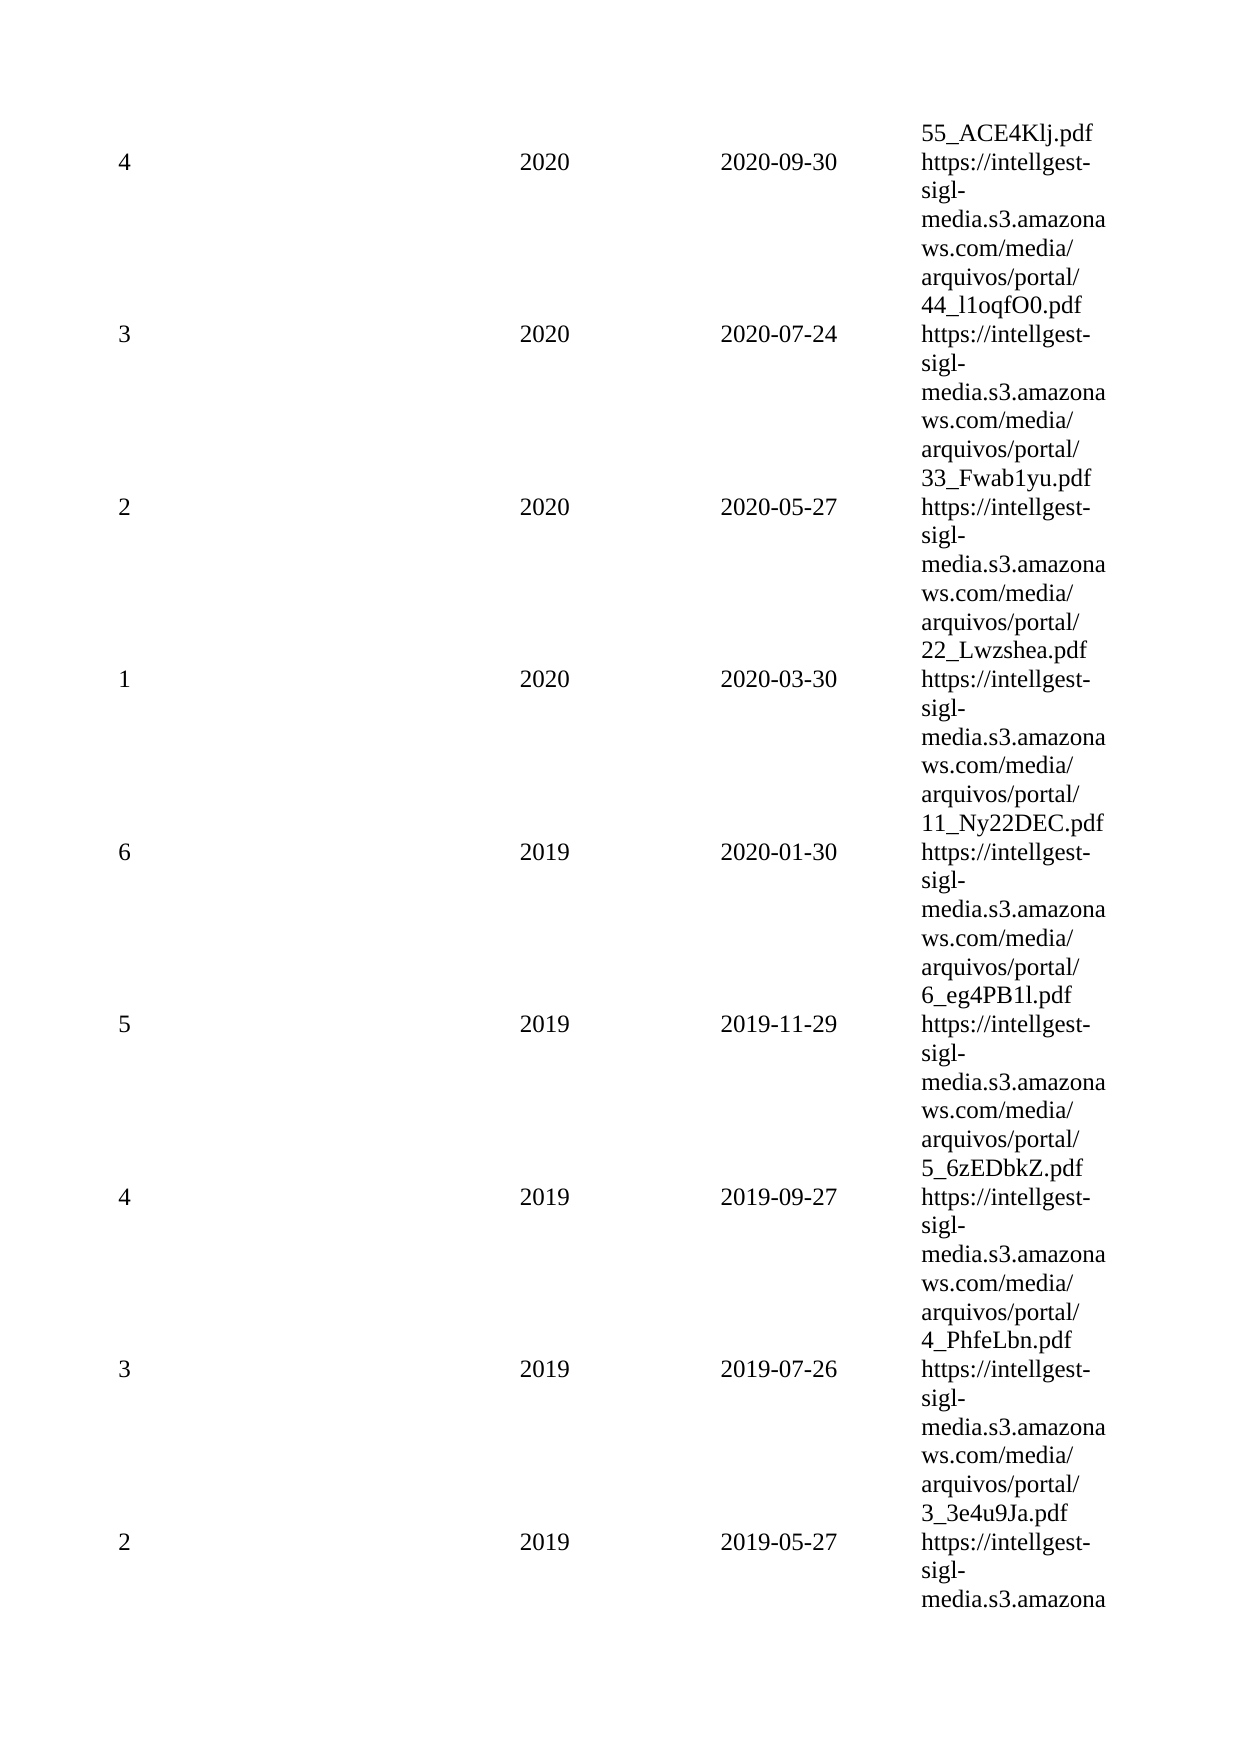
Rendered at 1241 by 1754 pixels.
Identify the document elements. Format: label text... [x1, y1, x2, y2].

table_cell [319, 319, 519, 492]
table_cell 5 [118, 1009, 319, 1182]
table_cell https://intellgest-sigl-media.s3.amazonaws.com/media/arquivos/portal/22_Lwzshea.pdf [921, 492, 1122, 664]
table_cell 2020-09-30 [720, 147, 921, 319]
table_cell 2020 [520, 492, 720, 664]
table_cell https://intellgest-sigl-media.s3.amazonaws.com/media/arquivos/portal/5_6zEDbkZ.pdf [921, 1009, 1122, 1182]
table_cell 2 [118, 492, 319, 664]
table_cell 55_ACE4Klj.pdf [921, 118, 1122, 147]
table_cell 2019 [520, 1009, 720, 1182]
table_cell 2019 [520, 1354, 720, 1527]
table_cell 1 [118, 664, 319, 837]
table_cell [520, 118, 720, 147]
table_cell [319, 1009, 519, 1182]
table_cell [319, 837, 519, 1009]
table_cell [319, 1354, 519, 1527]
table_cell 6 [118, 837, 319, 1009]
table_cell 2019 [520, 1182, 720, 1354]
table_cell https://intellgest-sigl-media.s3.amazonaws.com/media/arquivos/portal/44_l1oqfO0.pdf [921, 147, 1122, 319]
table_cell [319, 1527, 519, 1613]
table_cell [319, 664, 519, 837]
table_cell https://intellgest-sigl-media.s3.amazonaws.com/media/arquivos/portal/11_Ny22DEC.pdf [921, 664, 1122, 837]
table_cell 2020-05-27 [720, 492, 921, 664]
table_cell 2019-09-27 [720, 1182, 921, 1354]
table_cell [319, 1182, 519, 1354]
table_cell 2019 [520, 837, 720, 1009]
table_cell [118, 118, 319, 147]
table_cell https://intellgest-sigl-media.s3.amazonaws.com/media/arquivos/portal/6_eg4PB1l.pdf [921, 837, 1122, 1009]
table_cell [319, 147, 519, 319]
table_cell [720, 118, 921, 147]
table_cell 3 [118, 1354, 319, 1527]
table_cell [319, 118, 519, 147]
table_cell 2019-11-29 [720, 1009, 921, 1182]
table_cell https://intellgest-sigl-media.s3.amazona [921, 1527, 1122, 1613]
table_cell https://intellgest-sigl-media.s3.amazonaws.com/media/arquivos/portal/33_Fwab1yu.pdf [921, 319, 1122, 492]
table_cell 4 [118, 147, 319, 319]
table_cell 2020-03-30 [720, 664, 921, 837]
table_cell 2020 [520, 664, 720, 837]
table_cell 2020-01-30 [720, 837, 921, 1009]
table_cell 2019-07-26 [720, 1354, 921, 1527]
table_cell 2020 [520, 319, 720, 492]
table_cell 2020-07-24 [720, 319, 921, 492]
table_cell 2 [118, 1527, 319, 1613]
table_cell https://intellgest-sigl-media.s3.amazonaws.com/media/arquivos/portal/4_PhfeLbn.pdf [921, 1182, 1122, 1354]
table_cell 4 [118, 1182, 319, 1354]
table_cell [319, 492, 519, 664]
table_cell https://intellgest-sigl-media.s3.amazonaws.com/media/arquivos/portal/3_3e4u9Ja.pdf [921, 1354, 1122, 1527]
table_cell 2019 [520, 1527, 720, 1613]
table_cell 3 [118, 319, 319, 492]
table_cell 2019-05-27 [720, 1527, 921, 1613]
table_cell 2020 [520, 147, 720, 319]
